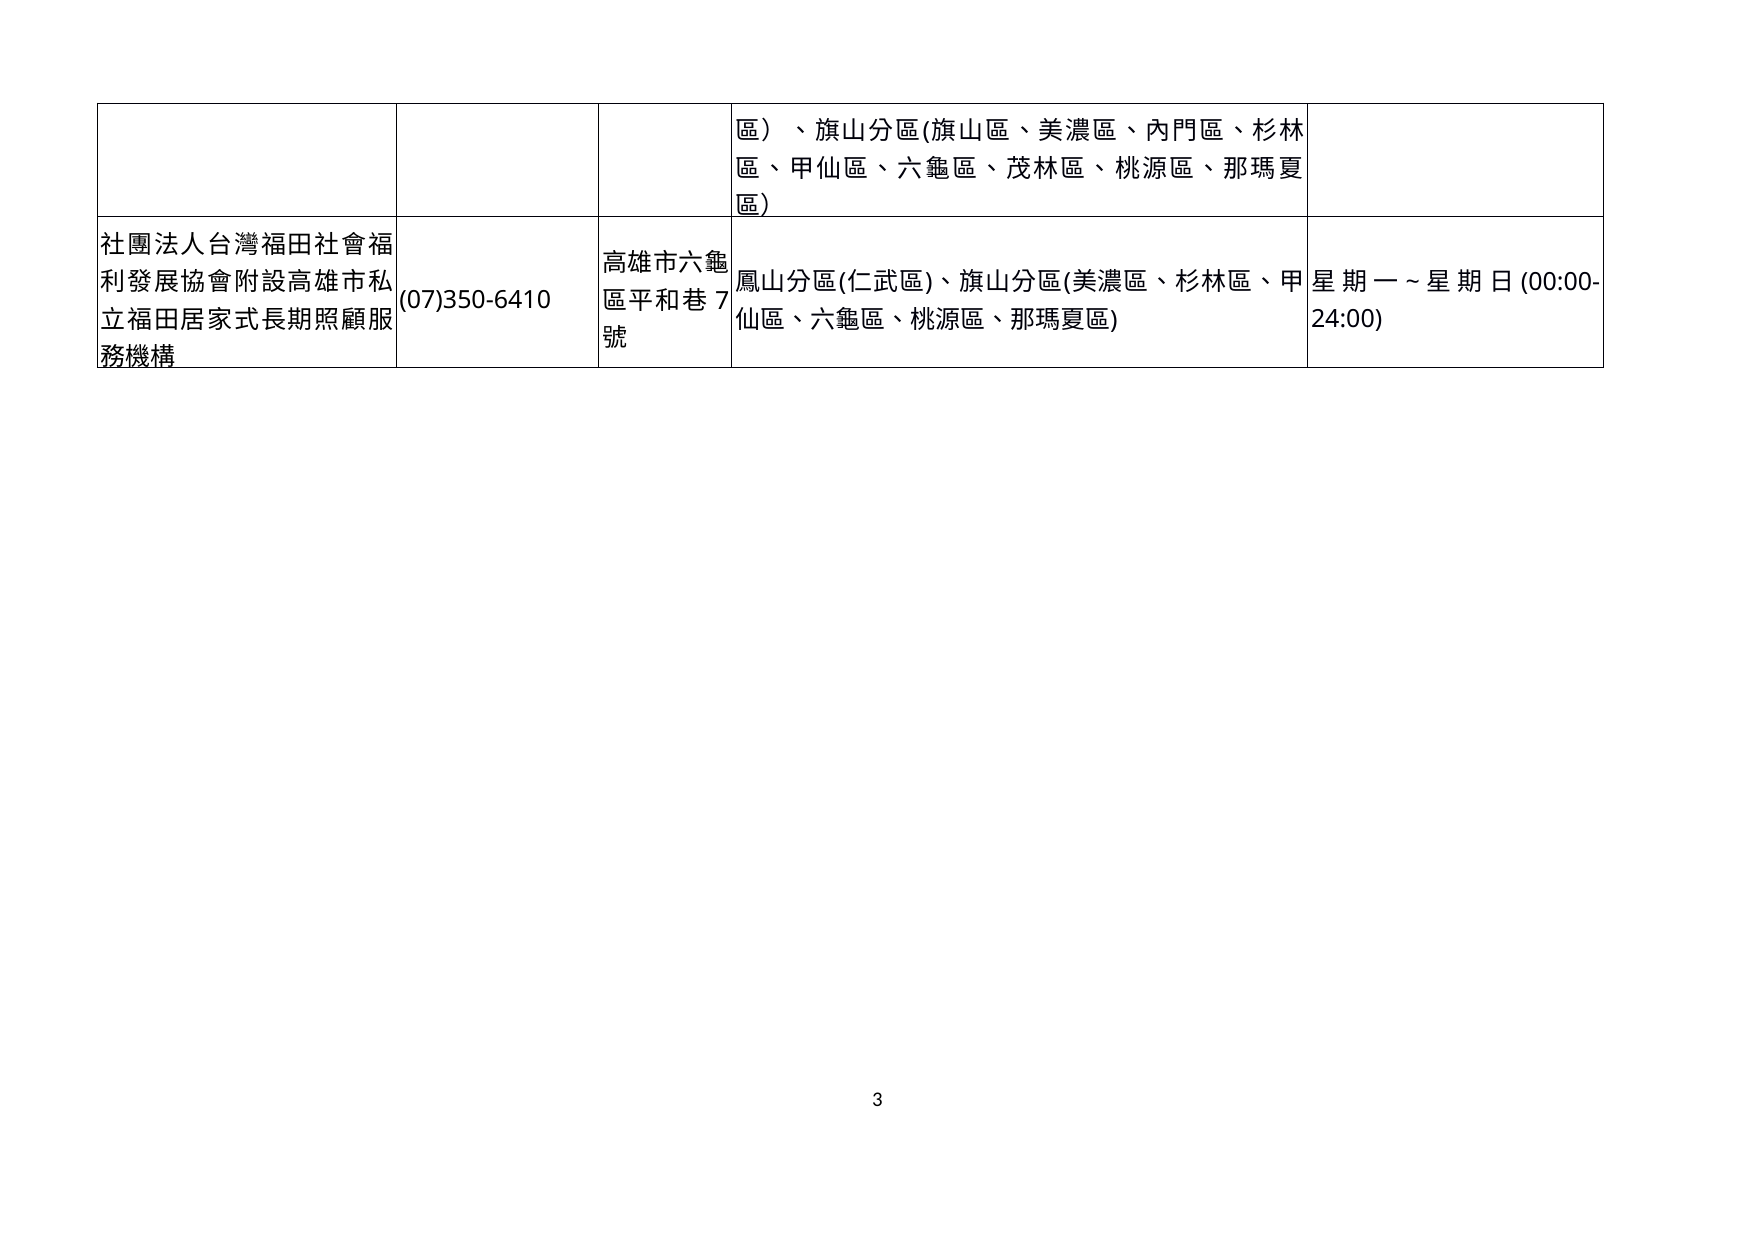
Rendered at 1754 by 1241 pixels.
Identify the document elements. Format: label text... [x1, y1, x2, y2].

table_cell 高雄市六龜區平和巷7號 [599, 217, 731, 367]
table_cell 區）、旗山分區(旗山區、美濃區、內門區、杉林區、甲仙區、六龜區、茂林區、桃源區、那瑪夏區） [732, 104, 1307, 216]
table_cell 社團法人台灣福田社會福利發展協會附設高雄市私立福田居家式長期照顧服務機構 [98, 217, 396, 367]
table_cell [599, 104, 731, 216]
table_cell [1308, 104, 1603, 216]
table_cell 星期一~星期日(00:00-24:00) [1308, 217, 1603, 367]
table_cell 鳳山分區(仁武區)、旗山分區(美濃區、杉林區、甲仙區、六龜區、桃源區、那瑪夏區) [732, 217, 1307, 367]
table_cell [397, 104, 598, 216]
table_cell [98, 104, 396, 216]
table_cell (07)350-6410 [397, 217, 598, 367]
